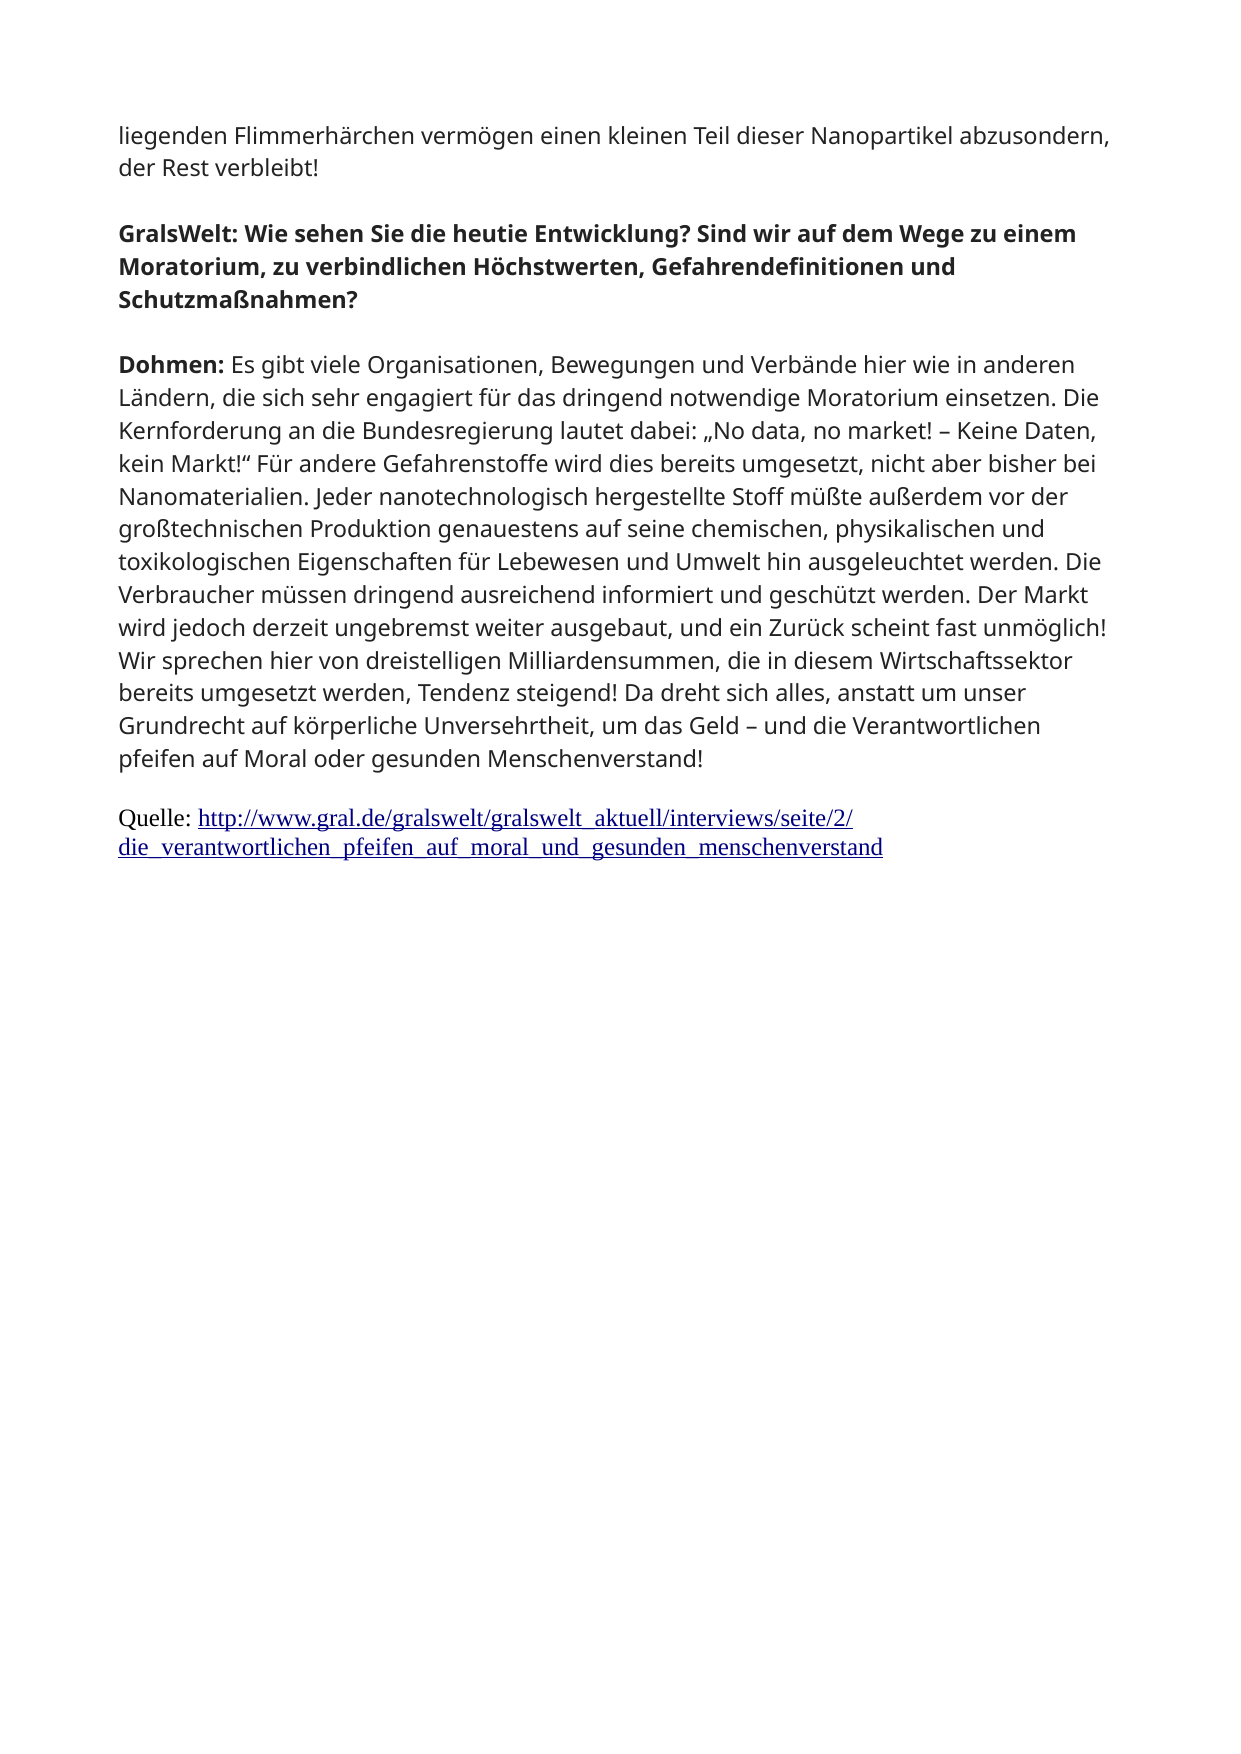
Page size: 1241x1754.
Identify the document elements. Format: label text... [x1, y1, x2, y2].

text liegenden Flimmerhärchen vermögen einen kleinen Teil dieser Nanopartikel abzusondern, der Rest verbleibt! GralsWelt: Wie sehen Sie die heutie Entwicklung? Sind wir auf dem Wege zu einem Moratorium, zu verbindlichen Höchstwerten, Gefahrendefinitionen und Schutzmaßnahmen? Dohmen: Es gibt viele Organisationen, Bewegungen und Verbände hier wie in anderen Ländern, die sich sehr engagiert für das dringend notwendige Moratorium einsetzen. Die Kernforderung an die Bundesregierung lautet dabei: „No data, no market! – Keine Daten, kein Markt!“ Für andere Gefahrenstoffe wird dies bereits umgesetzt, nicht aber bisher bei Nanomaterialien. Jeder nanotechnologisch hergestellte Stoff müßte außerdem vor der großtechnischen Produktion genauestens auf seine chemischen, physikalischen und toxikologischen Eigenschaften für Lebewesen und Umwelt hin ausgeleuchtet werden. Die Verbraucher müssen dringend ausreichend informiert und geschützt werden. Der Markt wird jedoch derzeit ungebremst weiter ausgebaut, und ein Zurück scheint fast unmöglich! Wir sprechen hier von dreistelligen Milliardensummen, die in diesem Wirtschaftssektor bereits umgesetzt werden, Tendenz steigend! Da dreht sich alles, anstatt um unser Grundrecht auf körperliche Unversehrtheit, um das Geld – und die Verantwortlichen pfeifen auf Moral oder gesunden Menschenverstand! [118, 118, 1122, 774]
text Quelle: http://www.gral.de/gralswelt/gralswelt_aktuell/interviews/seite/2/die_verantwortlichen_pfeifen_auf_moral_und_gesunden_menschenverstand [118, 774, 1122, 861]
